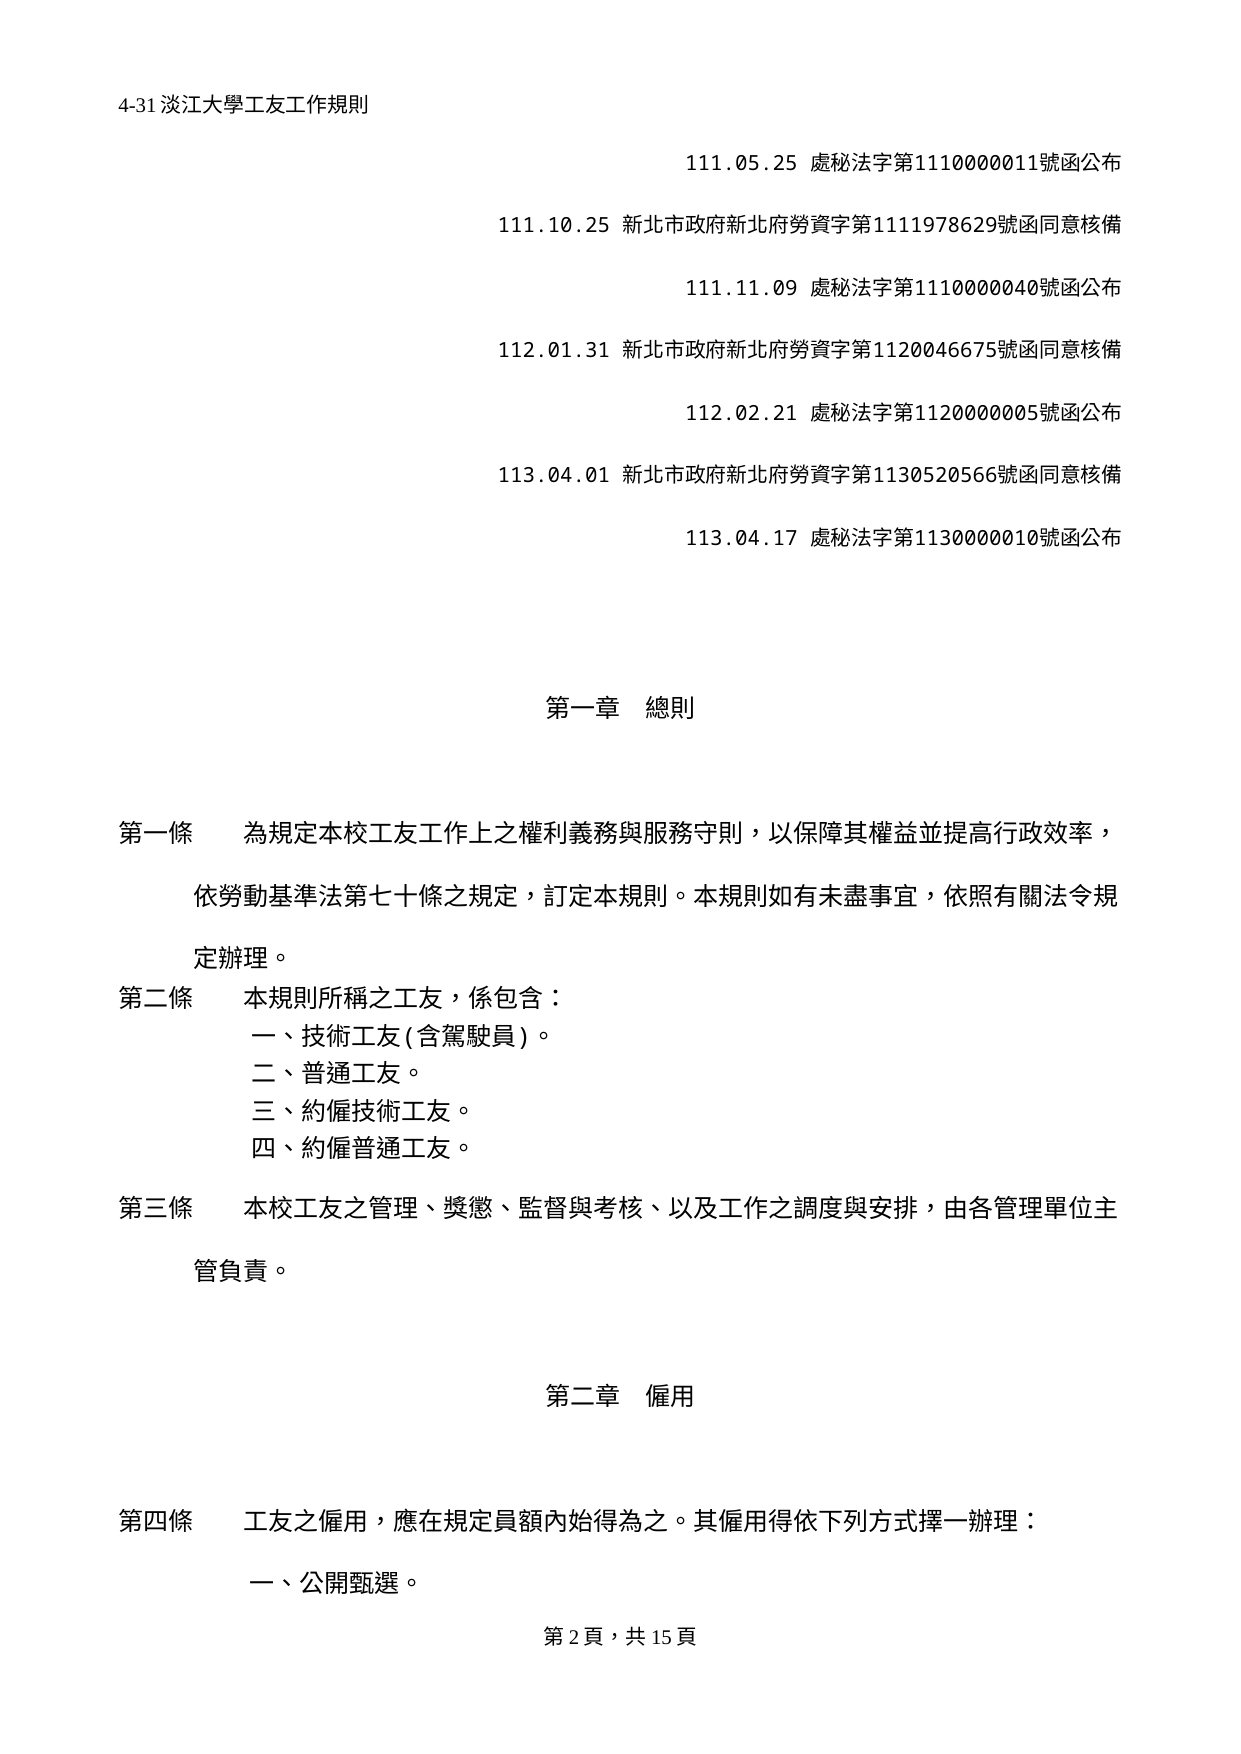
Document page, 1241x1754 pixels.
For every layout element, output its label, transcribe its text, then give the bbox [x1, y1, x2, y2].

text 112.02.21 處秘法字第1120000005號函公布 [118, 369, 1122, 432]
text 一、公開甄選。 [249, 1540, 1122, 1603]
text 113.04.17 處秘法字第1130000010號函公布 [118, 494, 1122, 557]
text 第二條 本規則所稱之工友，係包含： [118, 978, 1122, 1015]
text 二、普通工友。 [251, 1053, 1122, 1090]
text 第二章 僱用 [118, 1353, 1122, 1415]
text 113.04.01 新北市政府新北府勞資字第1130520566號函同意核備 [118, 432, 1122, 494]
text 三、約僱技術工友。 [251, 1090, 1122, 1128]
text 第一條 為規定本校工友工作上之權利義務與服務守則，以保障其權益並提高行政效率，依勞動基準法第七十條之規定，訂定本規則。本規則如有未盡事宜，依照有關法令規定辦理。 [118, 790, 1122, 978]
text 一、技術工友(含駕駛員)。 [251, 1015, 1122, 1053]
text 第三條 本校工友之管理、獎懲、監督與考核、以及工作之調度與安排，由各管理單位主管負責。 [118, 1165, 1122, 1290]
text 第四條 工友之僱用，應在規定員額內始得為之。其僱用得依下列方式擇一辦理： [118, 1478, 1122, 1540]
text 四、約僱普通工友。 [251, 1128, 1122, 1165]
text 111.05.25 處秘法字第1110000011號函公布 [118, 119, 1122, 182]
text 111.10.25 新北市政府新北府勞資字第1111978629號函同意核備 [118, 182, 1122, 244]
text 112.01.31 新北市政府新北府勞資字第1120046675號函同意核備 [118, 307, 1122, 369]
text 第一章 總則 [118, 665, 1122, 728]
text 111.11.09 處秘法字第1110000040號函公布 [118, 244, 1122, 307]
